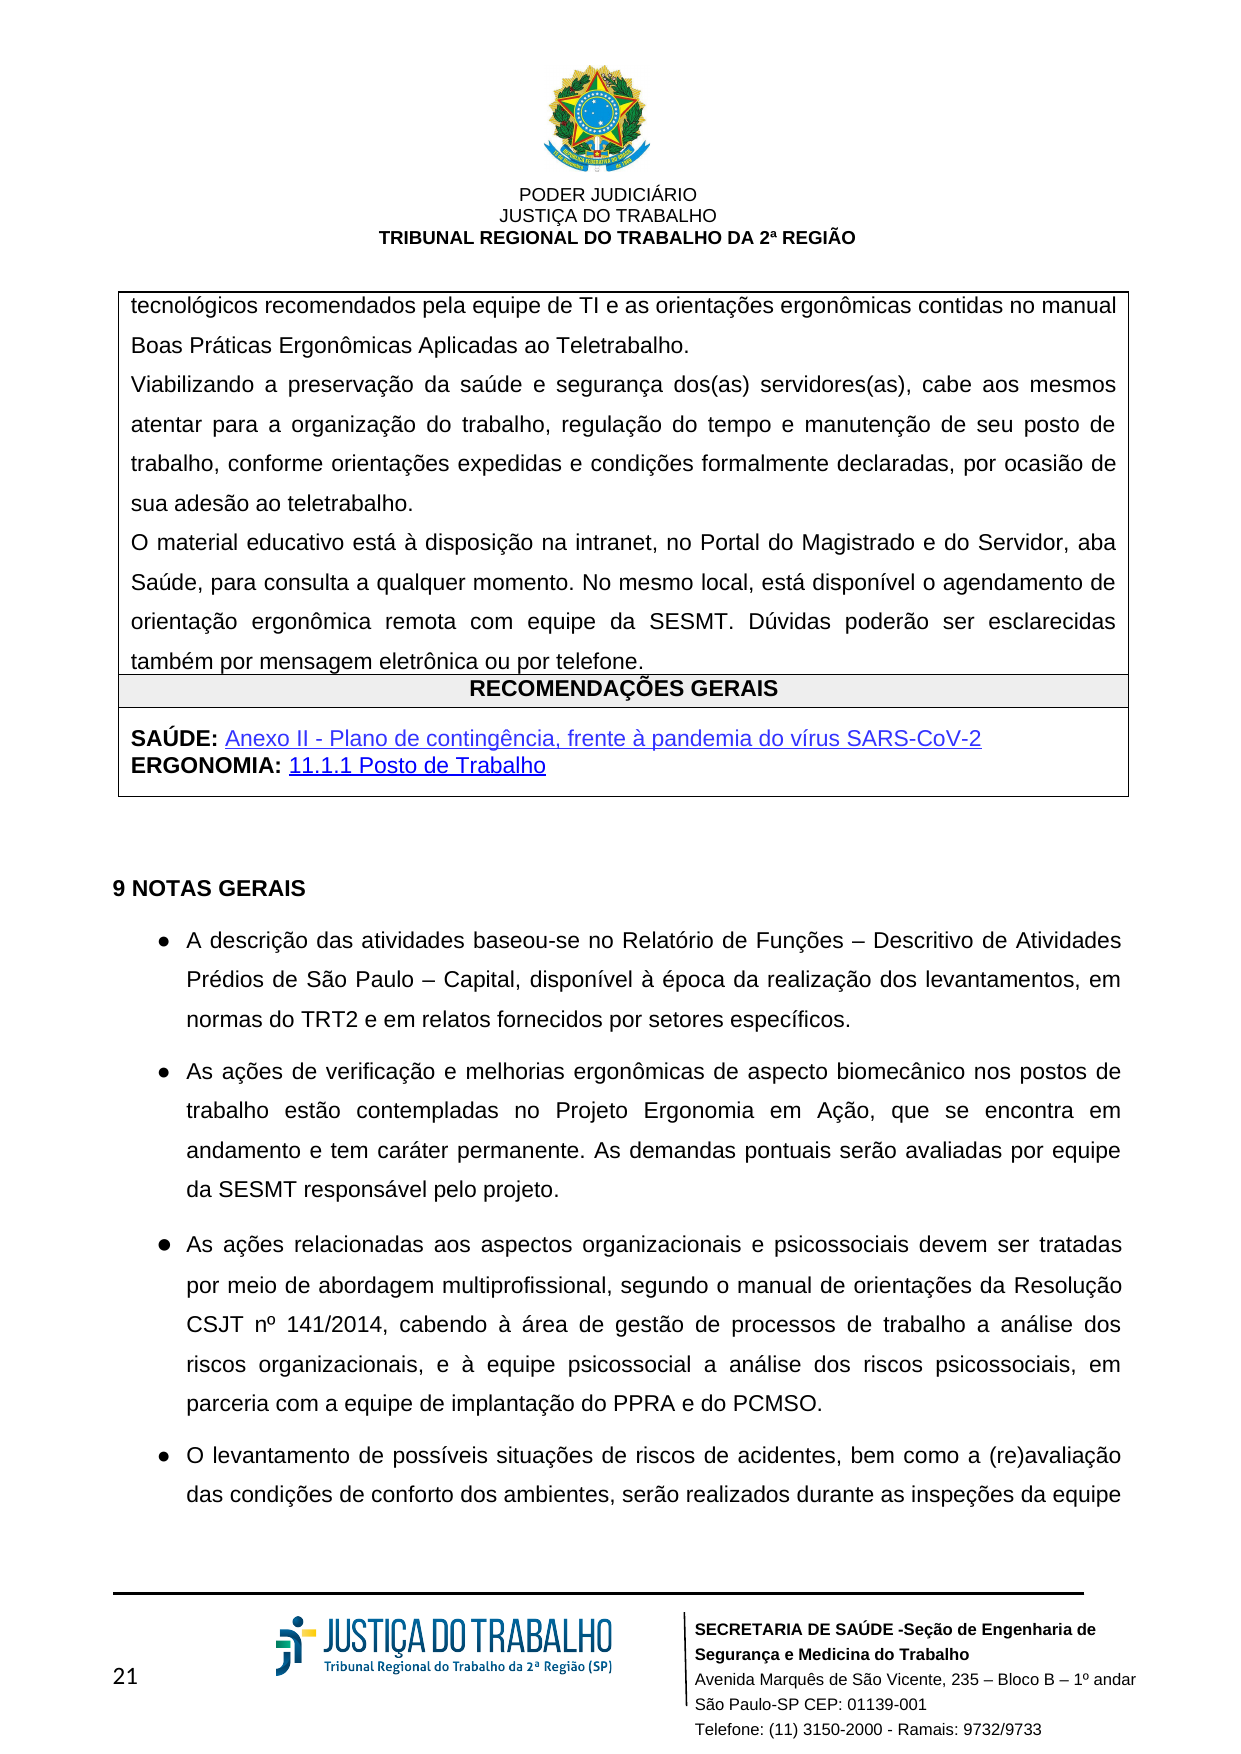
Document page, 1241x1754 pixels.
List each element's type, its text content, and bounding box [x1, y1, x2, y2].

table_cell tecnológicos recomendados pela equipe de TI e as orientações ergonômicas contidas no manual Boas Práticas Ergonômicas Aplicadas ao Teletrabalho. Viabilizando a preservação da saúde e segurança dos(as) servidores(as), cabe aos mesmos atentar para a organização do trabalho, regulação do tempo e manutenção de seu posto de trabalho, conforme orientações expedidas e condições formalmente declaradas, por ocasião de sua adesão ao teletrabalho. O material educativo está à disposição na intranet, no Portal do Magistrado e do Servidor, aba Saúde, para consulta a qualquer momento. No mesmo local, está disponível o agendamento de orientação ergonômica remota com equipe da SESMT. Dúvidas poderão ser esclarecidas também por mensagem eletrônica ou por telefone. [119, 293, 1128, 674]
list As ações de verificação e melhorias ergonômicas de aspecto biomecânico nos postos de trabalho estão contempladas no Projeto Ergonomia em Ação, que se encontra em andamento e tem caráter permanente. As demandas pontuais serão avaliadas por equipe da SESMT responsável pelo projeto. [157, 1058, 1122, 1202]
list As ações relacionadas aos aspectos organizacionais e psicossociais devem ser tratadas por meio de abordagem multiprofissional, segundo o manual de orientações da Resolução CSJT nº 141/2014, cabendo à área de gestão de processos de trabalho a análise dos riscos organizacionais, e à equipe psicossocial a análise dos riscos psicossociais, em parceria com a equipe de implantação do PPRA e do PCMSO. [157, 1228, 1122, 1416]
subtitle 9 NOTAS GERAIS [112, 875, 1122, 901]
picture [276, 1616, 612, 1676]
list O levantamento de possíveis situações de riscos de acidentes, bem como a (re)avaliação das condições de conforto dos ambientes, serão realizados durante as inspeções da equipe [157, 1442, 1122, 1508]
list A descrição das atividades baseou-se no Relatório de Funções – Descritivo de Atividades Prédios de São Paulo – Capital, disponível à época da realização dos levantamentos, em normas do TRT2 e em relatos fornecidos por setores específicos. [157, 927, 1122, 1032]
table_cell RECOMENDAÇÕES GERAIS [119, 675, 1128, 707]
picture [543, 65, 650, 172]
table_cell SAÚDE: Anexo II - Plano de contingência, frente à pandemia do vírus SARS-CoV-2 ERGONOMIA: 11.1.1 Posto de Trabalho [119, 708, 1128, 796]
